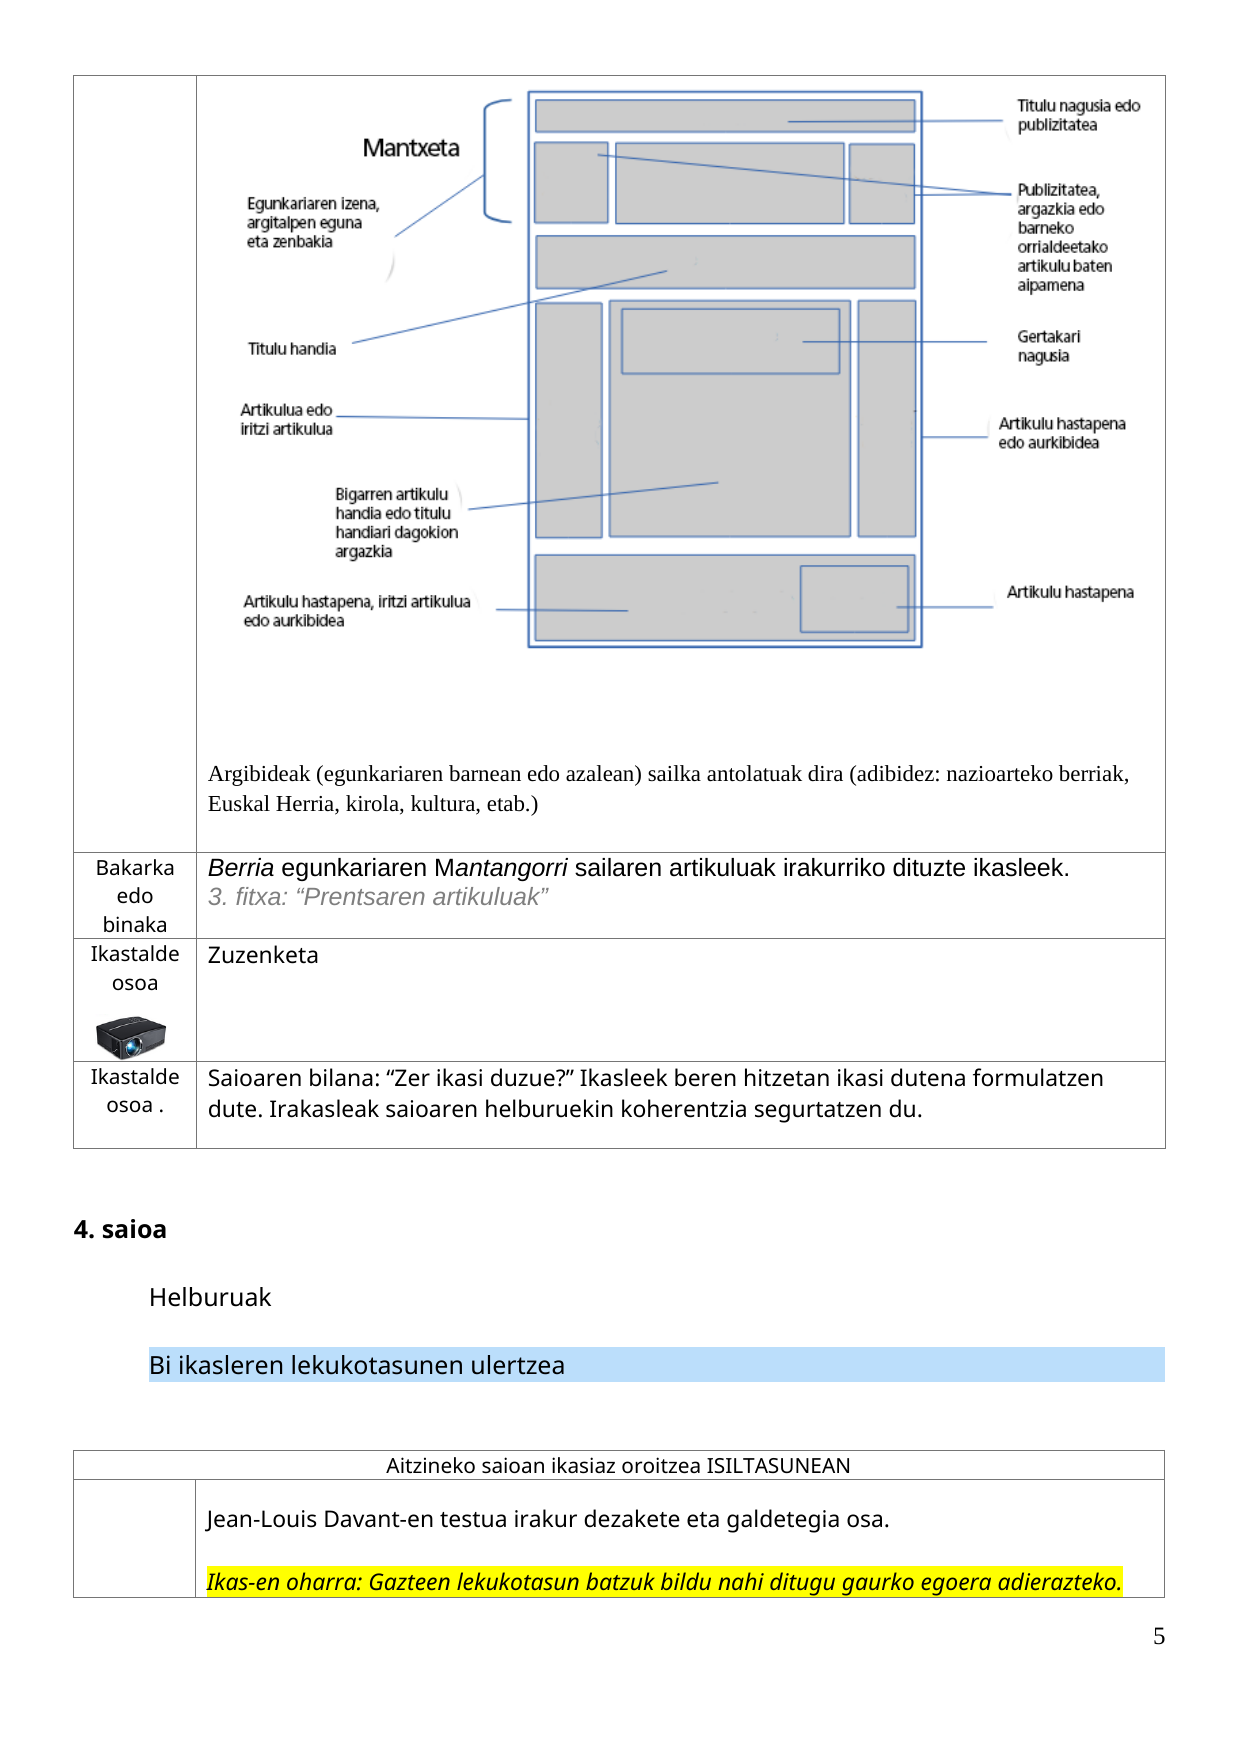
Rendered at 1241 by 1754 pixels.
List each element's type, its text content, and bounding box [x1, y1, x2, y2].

table_cell Saioaren bilana: “Zer ikasi duzue?” Ikasleek beren hitzetan ikasi dutena formulatzen dute. Irakasleak saioaren helburuekin koherentzia segurtatzen du. [197, 1062, 1165, 1147]
table_cell Argibideak (egunkariaren barnean edo azalean) sailka antolatuak dira (adibidez: nazioarteko berriak, Euskal Herria, kirola, kultura, etab.) [197, 76, 1165, 852]
table_cell Ikastalde osoa [167, 939, 196, 1061]
table_cell Bakarka edo binaka [74, 853, 85, 938]
table_cell Ikastalde osoa . [74, 1062, 85, 1147]
table_cell Zuzenketa [197, 939, 1165, 1061]
table_cell Bakarka edo binaka [185, 853, 196, 938]
table_cell Berria egunkariaren Mantangorri sailaren artikuluak irakurriko dituzte ikasleek. 3. fitxa: “Prentsaren artikuluak” [197, 853, 1165, 938]
picture [207, 76, 1154, 666]
text Helburuak [149, 1279, 1165, 1313]
text Bi ikasleren lekukotasunen ulertzea [149, 1347, 1165, 1382]
text 4. saioa [74, 1211, 1165, 1245]
table_cell [74, 1480, 195, 1597]
table_cell [74, 76, 196, 852]
picture [95, 1014, 167, 1061]
table_cell Ikastalde osoa . [185, 1062, 196, 1147]
table_cell Ikastalde osoa [74, 939, 95, 1061]
